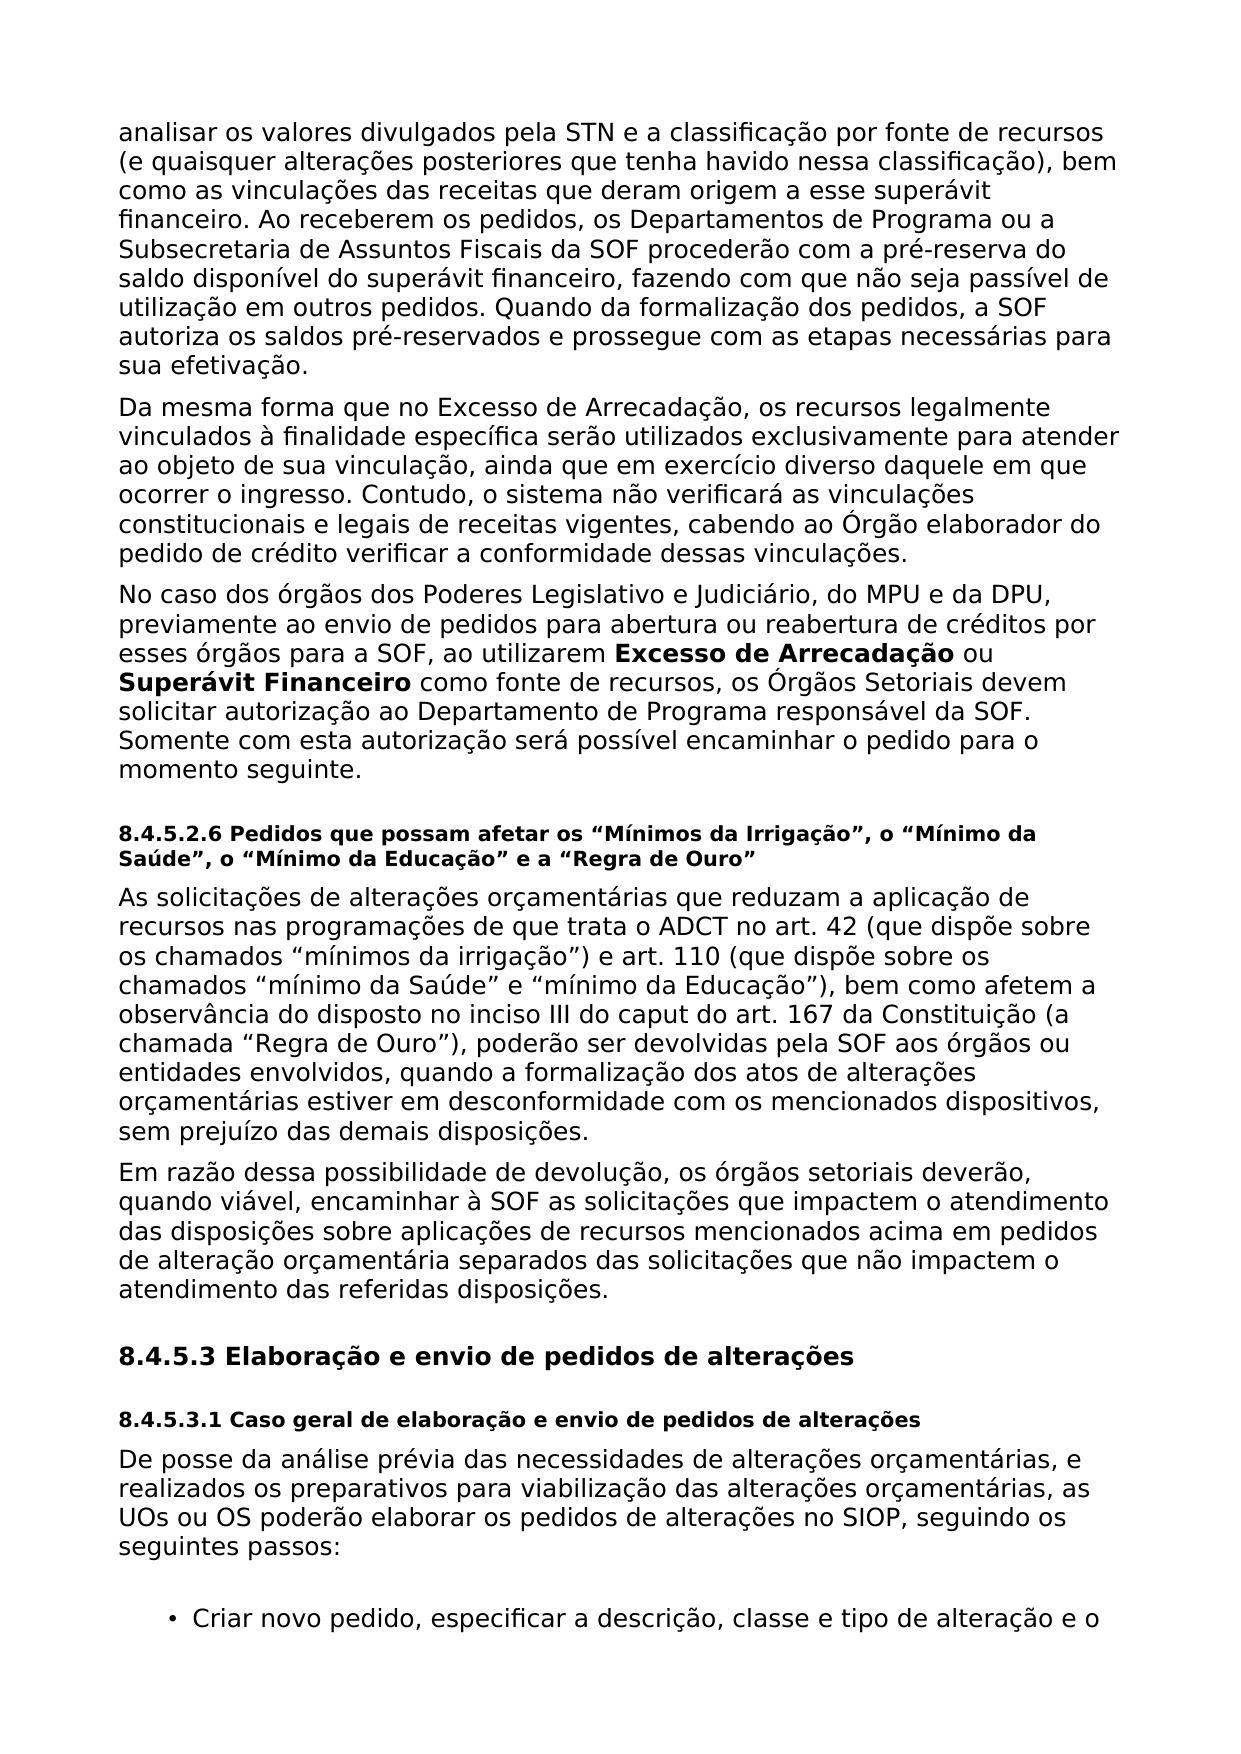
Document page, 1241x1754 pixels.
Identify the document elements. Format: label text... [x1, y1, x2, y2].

subtitle 8.4.5.2.6 Pedidos que possam afetar os “Mínimos da Irrigação”, o “Mínimo da Saúde”, o “Mínimo da Educação” e a “Regra de Ouro” [118, 822, 1122, 871]
text analisar os valores divulgados pela STN e a classificação por fonte de recursos (e quaisquer alterações posteriores que tenha havido nessa classificação), bem como as vinculações das receitas que deram origem a esse superávit financeiro. Ao receberem os pedidos, os Departamentos de Programa ou a Subsecretaria de Assuntos Fiscais da SOF procederão com a pré-reserva do saldo disponível do superávit financeiro, fazendo com que não seja passível de utilização em outros pedidos. Quando da formalização dos pedidos, a SOF autoriza os saldos pré-reservados e prossegue com as etapas necessárias para sua efetivação. [118, 118, 1122, 381]
subtitle 8.4.5.3 Elaboração e envio de pedidos de alterações [118, 1342, 1122, 1371]
subtitle 8.4.5.3.1 Caso geral de elaboração e envio de pedidos de alterações [118, 1408, 1122, 1433]
text As solicitações de alterações orçamentárias que reduzam a aplicação de recursos nas programações de que trata o ADCT no art. 42 (que dispõe sobre os chamados “mínimos da irrigação”) e art. 110 (que dispõe sobre os chamados “mínimo da Saúde” e “mínimo da Educação”), bem como afetem a observância do disposto no inciso III do caput do art. 167 da Constituição (a chamada “Regra de Ouro”), poderão ser devolvidas pela SOF aos órgãos ou entidades envolvidos, quando a formalização dos atos de alterações orçamentárias estiver em desconformidade com os mencionados dispositivos, sem prejuízo das demais disposições. [118, 883, 1122, 1146]
text De posse da análise prévia das necessidades de alterações orçamentárias, e realizados os preparativos para viabilização das alterações orçamentárias, as UOs ou OS poderão elaborar os pedidos de alterações no SIOP, seguindo os seguintes passos: [118, 1445, 1122, 1562]
text Da mesma forma que no Excesso de Arrecadação, os recursos legalmente vinculados à finalidade específica serão utilizados exclusivamente para atender ao objeto de sua vinculação, ainda que em exercício diverso daquele em que ocorrer o ingresso. Contudo, o sistema não verificará as vinculações constitucionais e legais de receitas vigentes, cabendo ao Órgão elaborador do pedido de crédito verificar a conformidade dessas vinculações. [118, 393, 1122, 568]
list Criar novo pedido, especificar a descrição, classe e tipo de alteração e o [177, 1604, 1122, 1633]
text No caso dos órgãos dos Poderes Legislativo e Judiciário, do MPU e da DPU, previamente ao envio de pedidos para abertura ou reabertura de créditos por esses órgãos para a SOF, ao utilizarem Excesso de Arrecadação ou Superávit Financeiro como fonte de recursos, os Órgãos Setoriais devem solicitar autorização ao Departamento de Programa responsável da SOF. Somente com esta autorização será possível encaminhar o pedido para o momento seguinte. [118, 581, 1122, 785]
text Em razão dessa possibilidade de devolução, os órgãos setoriais deverão, quando viável, encaminhar à SOF as solicitações que impactem o atendimento das disposições sobre aplicações de recursos mencionados acima em pedidos de alteração orçamentária separados das solicitações que não impactem o atendimento das referidas disposições. [118, 1158, 1122, 1304]
